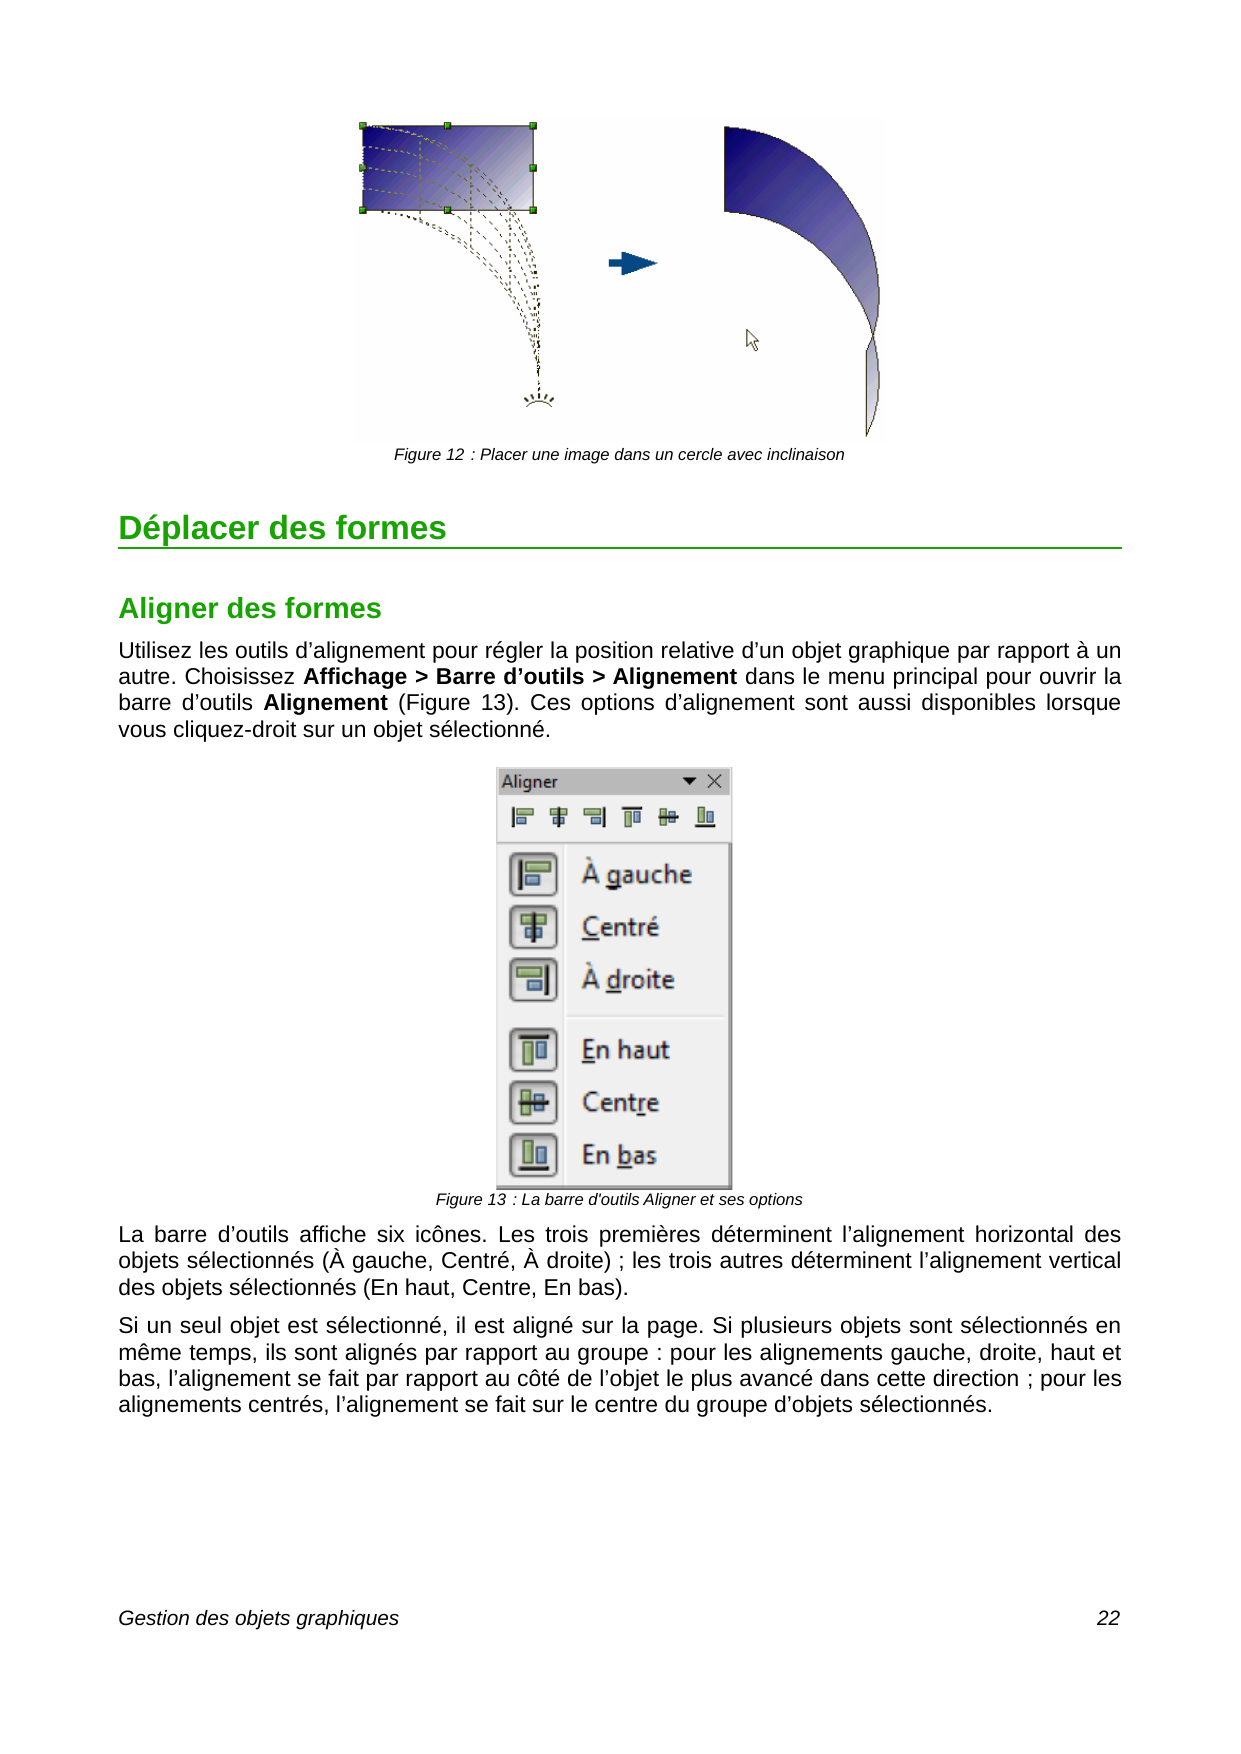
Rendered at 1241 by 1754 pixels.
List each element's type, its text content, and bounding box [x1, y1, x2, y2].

picture [496, 767, 733, 1190]
subtitle Aligner des formes [118, 591, 1122, 624]
subtitle Déplacer des formes [118, 508, 1122, 547]
text La barre d’outils affiche six icônes. Les trois premières déterminent l’alignement horizontal des objets sélectionnés (À gauche, Centré, À droite) ; les trois autres déterminent l’alignement vertical des objets sélectionnés (En haut, Centre, En bas). [118, 1221, 1122, 1300]
text Si un seul objet est sélectionné, il est aligné sur la page. Si plusieurs objets sont sélectionnés en même temps, ils sont alignés par rapport au groupe : pour les alignements gauche, droite, haut et bas, l’alignement se fait par rapport au côté de l’objet le plus avancé dans cette direction ; pour les alignements centrés, l’alignement se fait sur le centre du groupe d’objets sélectionnés. [118, 1312, 1122, 1418]
text Figure 12 : Placer une image dans un cercle avec inclinaison [354, 445, 886, 464]
text Utilisez les outils d’alignement pour régler la position relative d’un objet graphique par rapport à un autre. Choisissez Affichage > Barre d’outils > Alignement dans le menu principal pour ouvrir la barre d’outils Alignement (Figure 13). Ces options d’alignement sont aussi disponibles lorsque vous cliquez-droit sur un objet sélectionné. [118, 637, 1122, 742]
text Figure 13 : La barre d'outils Aligner et ses options [384, 767, 856, 1208]
picture [354, 118, 887, 445]
